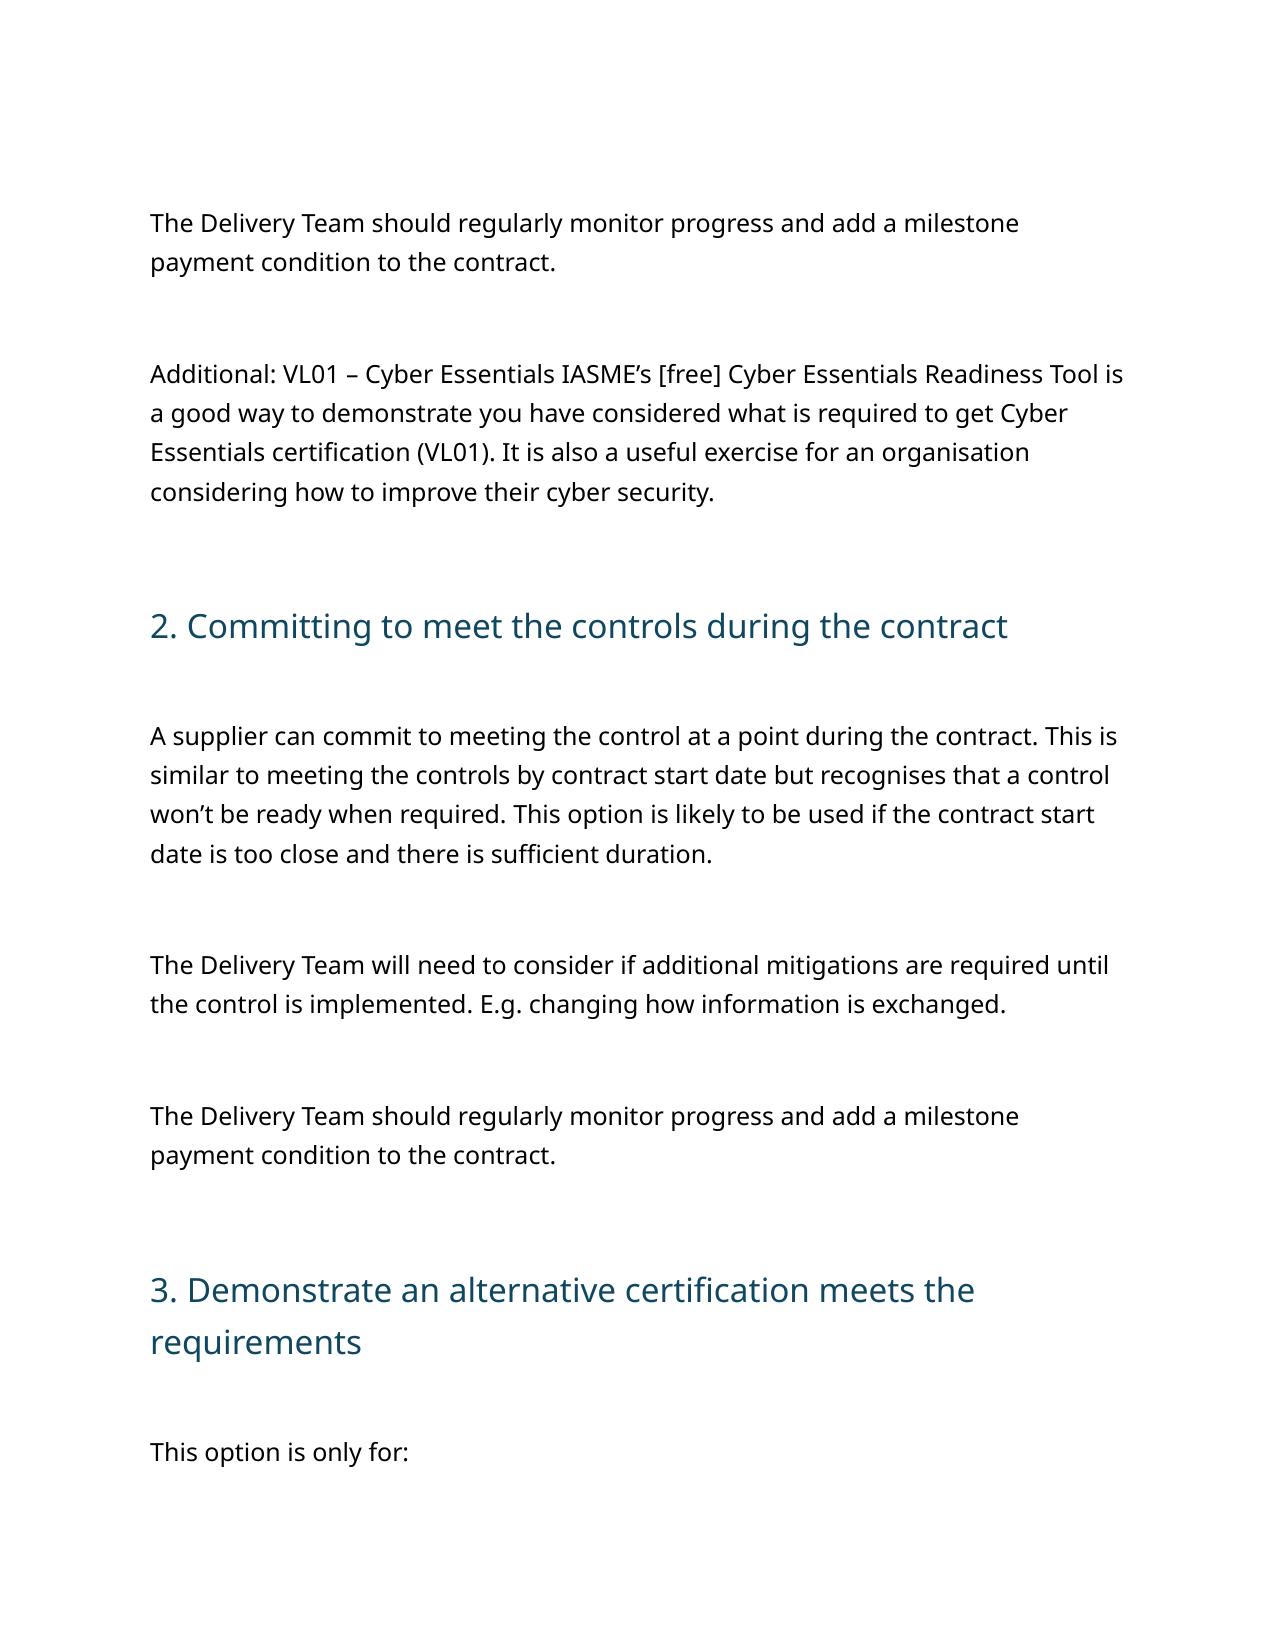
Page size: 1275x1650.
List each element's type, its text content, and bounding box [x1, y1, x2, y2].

text A supplier can commit to meeting the control at a point during the contract. This is similar to meeting the controls by contract start date but recognises that a control won’t be ready when required. This option is likely to be used if the contract start date is too close and there is sufficient duration. [150, 719, 1125, 870]
subtitle 3. Demonstrate an alternative certification meets the requirements [150, 1266, 1125, 1364]
text The Delivery Team should regularly monitor progress and add a milestone payment condition to the contract. [150, 1099, 1125, 1172]
text Additional: VL01 – Cyber Essentials IASME’s [free] Cyber Essentials Readiness Tool is a good way to demonstrate you have considered what is required to get Cyber Essentials certification (VL01). It is also a useful exercise for an organisation considering how to improve their cyber security. [150, 357, 1125, 508]
text The Delivery Team should regularly monitor progress and add a milestone payment condition to the contract. [150, 206, 1125, 279]
text The Delivery Team will need to consider if additional mitigations are required until the control is implemented. E.g. changing how information is exchanged. [150, 948, 1125, 1021]
text This option is only for: [150, 1435, 1125, 1469]
subtitle 2. Committing to meet the controls during the contract [150, 602, 1125, 648]
